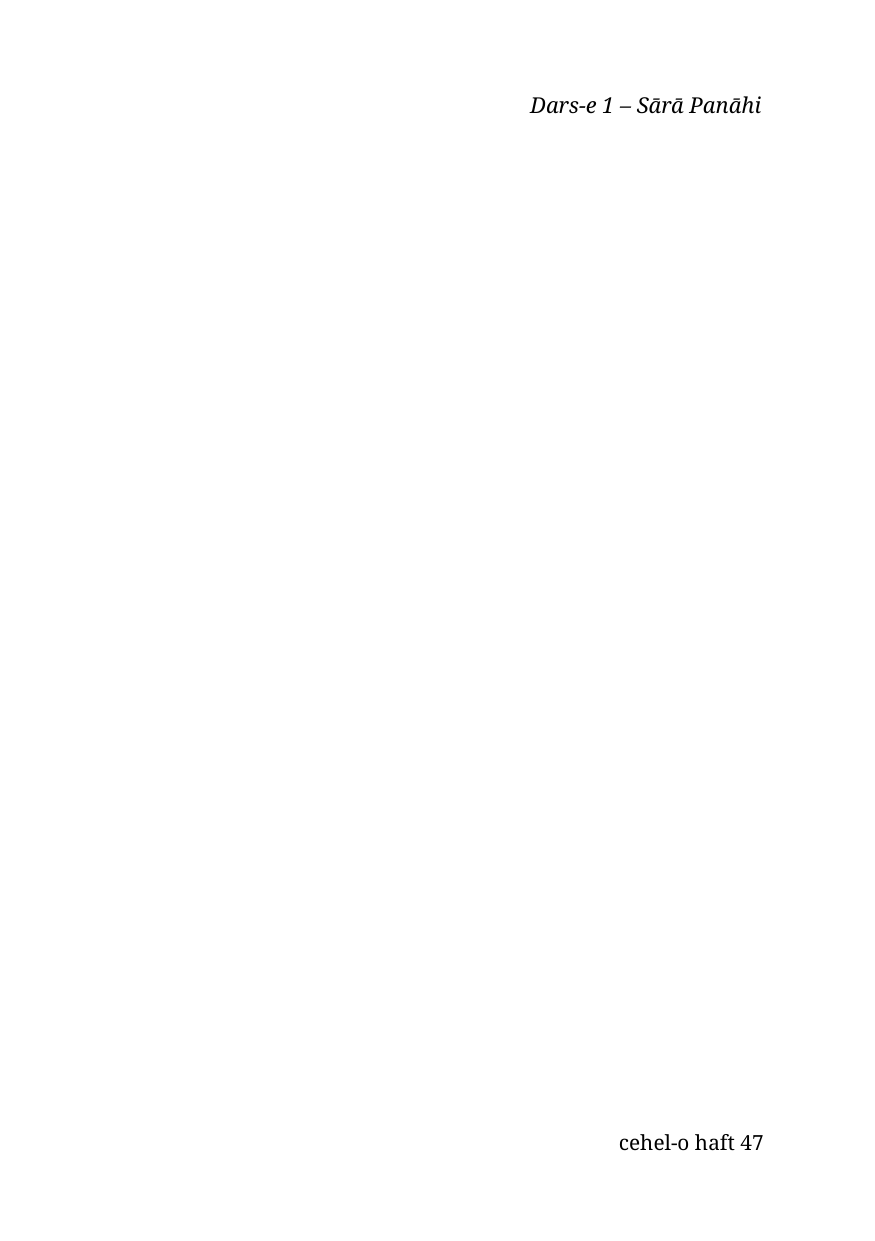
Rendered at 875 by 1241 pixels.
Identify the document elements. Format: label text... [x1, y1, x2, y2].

text cehel-o haft 47 [111, 1128, 763, 1157]
